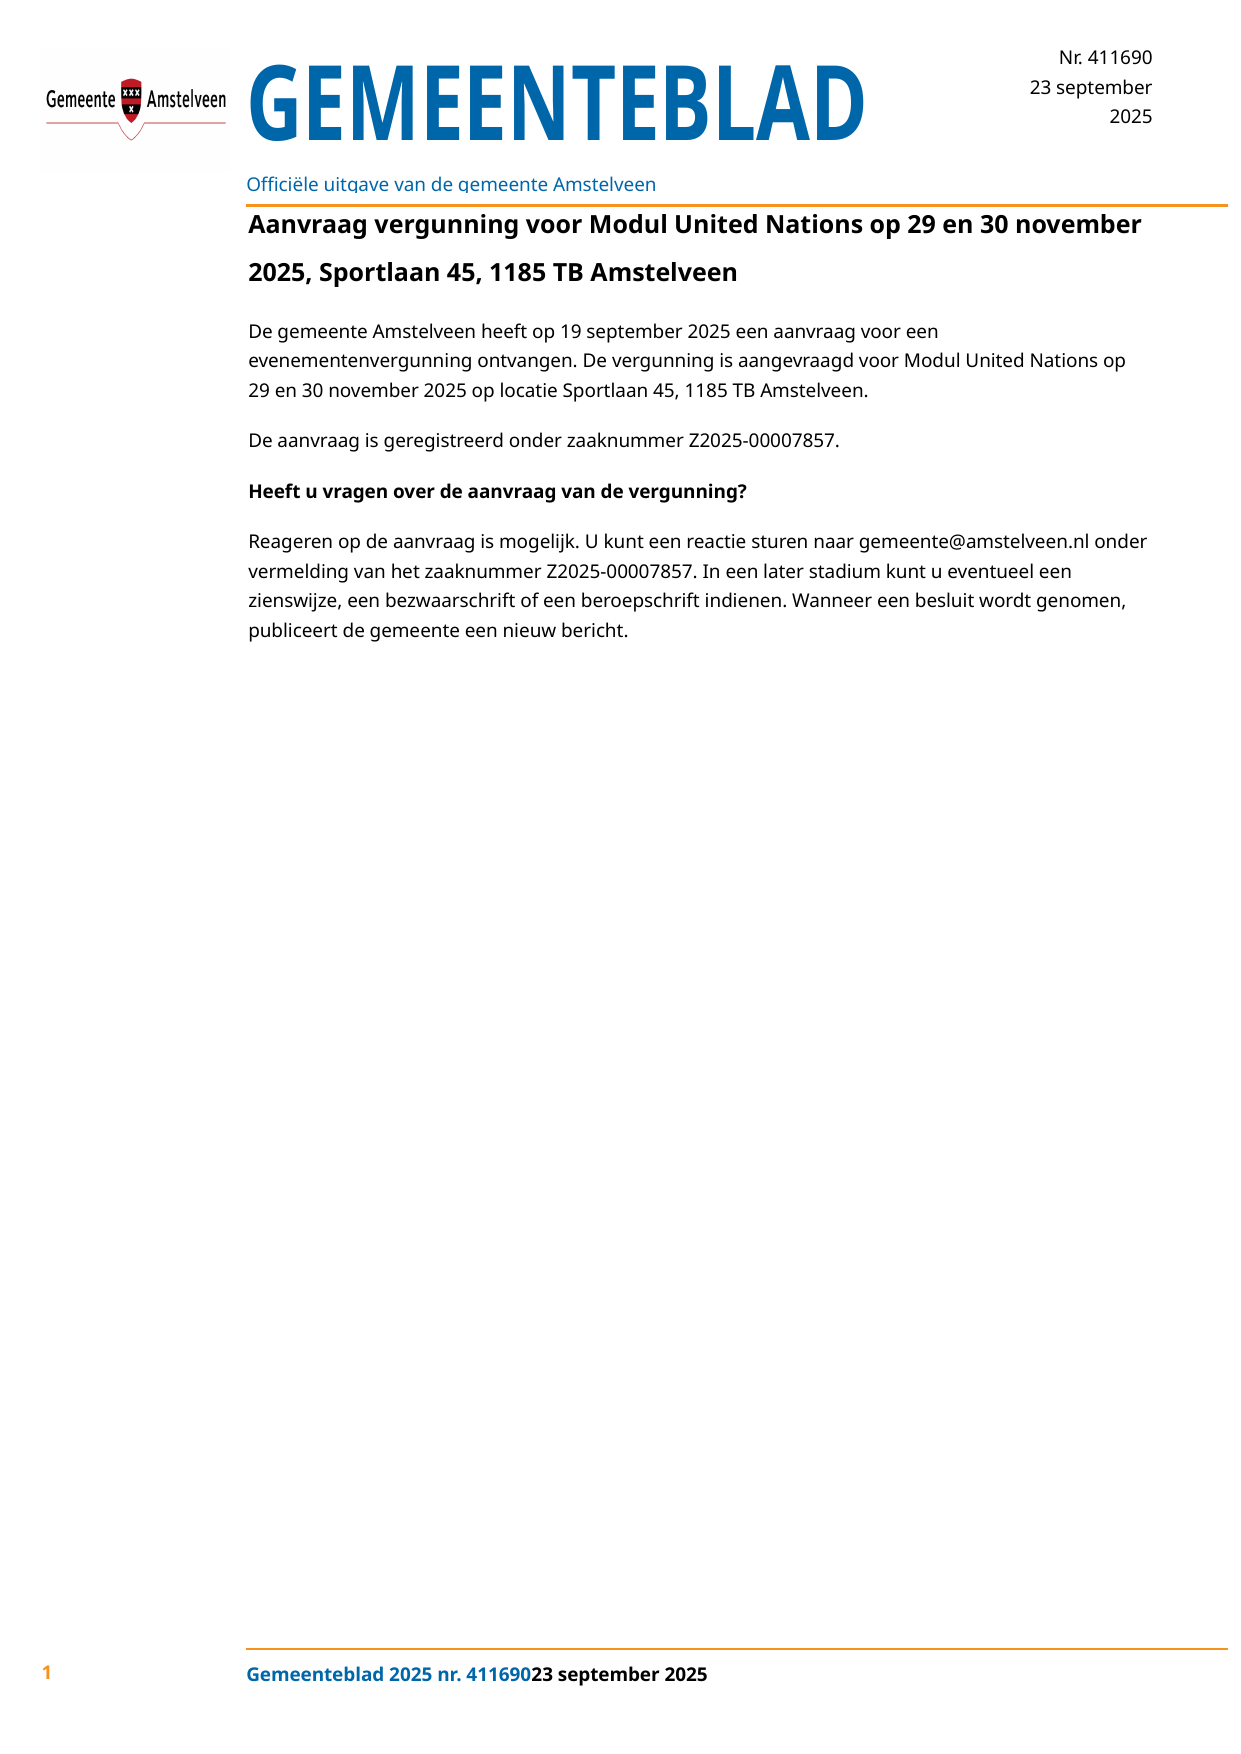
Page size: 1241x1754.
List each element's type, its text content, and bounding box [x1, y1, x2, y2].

text Aanvraag vergunning voor Modul United Nations op 29 en 30 november 2025, Sportlaan 45, 1185 TB Amstelveen [248, 207, 1152, 288]
text De aanvraag is geregistreerd onder zaaknummer Z2025-00007857. [248, 427, 1152, 453]
text Reageren op de aanvraag is mogelijk. U kunt een reactie sturen naar gemeente@amstelveen.nl onder vermelding van het zaaknummer Z2025-00007857. In een later stadium kunt u eventueel een zienswijze, een bezwaarschrift of een beroepschrift indienen. Wanneer een besluit wordt genomen, publiceert de gemeente een nieuw bericht. [248, 528, 1152, 643]
text De gemeente Amstelveen heeft op 19 september 2025 een aanvraag voor een evenementenvergunning ontvangen. De vergunning is aangevraagd voor Modul United Nations op 29 en 30 november 2025 op locatie Sportlaan 45, 1185 TB Amstelveen. [248, 318, 1152, 403]
text Heeft u vragen over de aanvraag van de vergunning? [248, 478, 1152, 504]
picture [41, 47, 231, 172]
